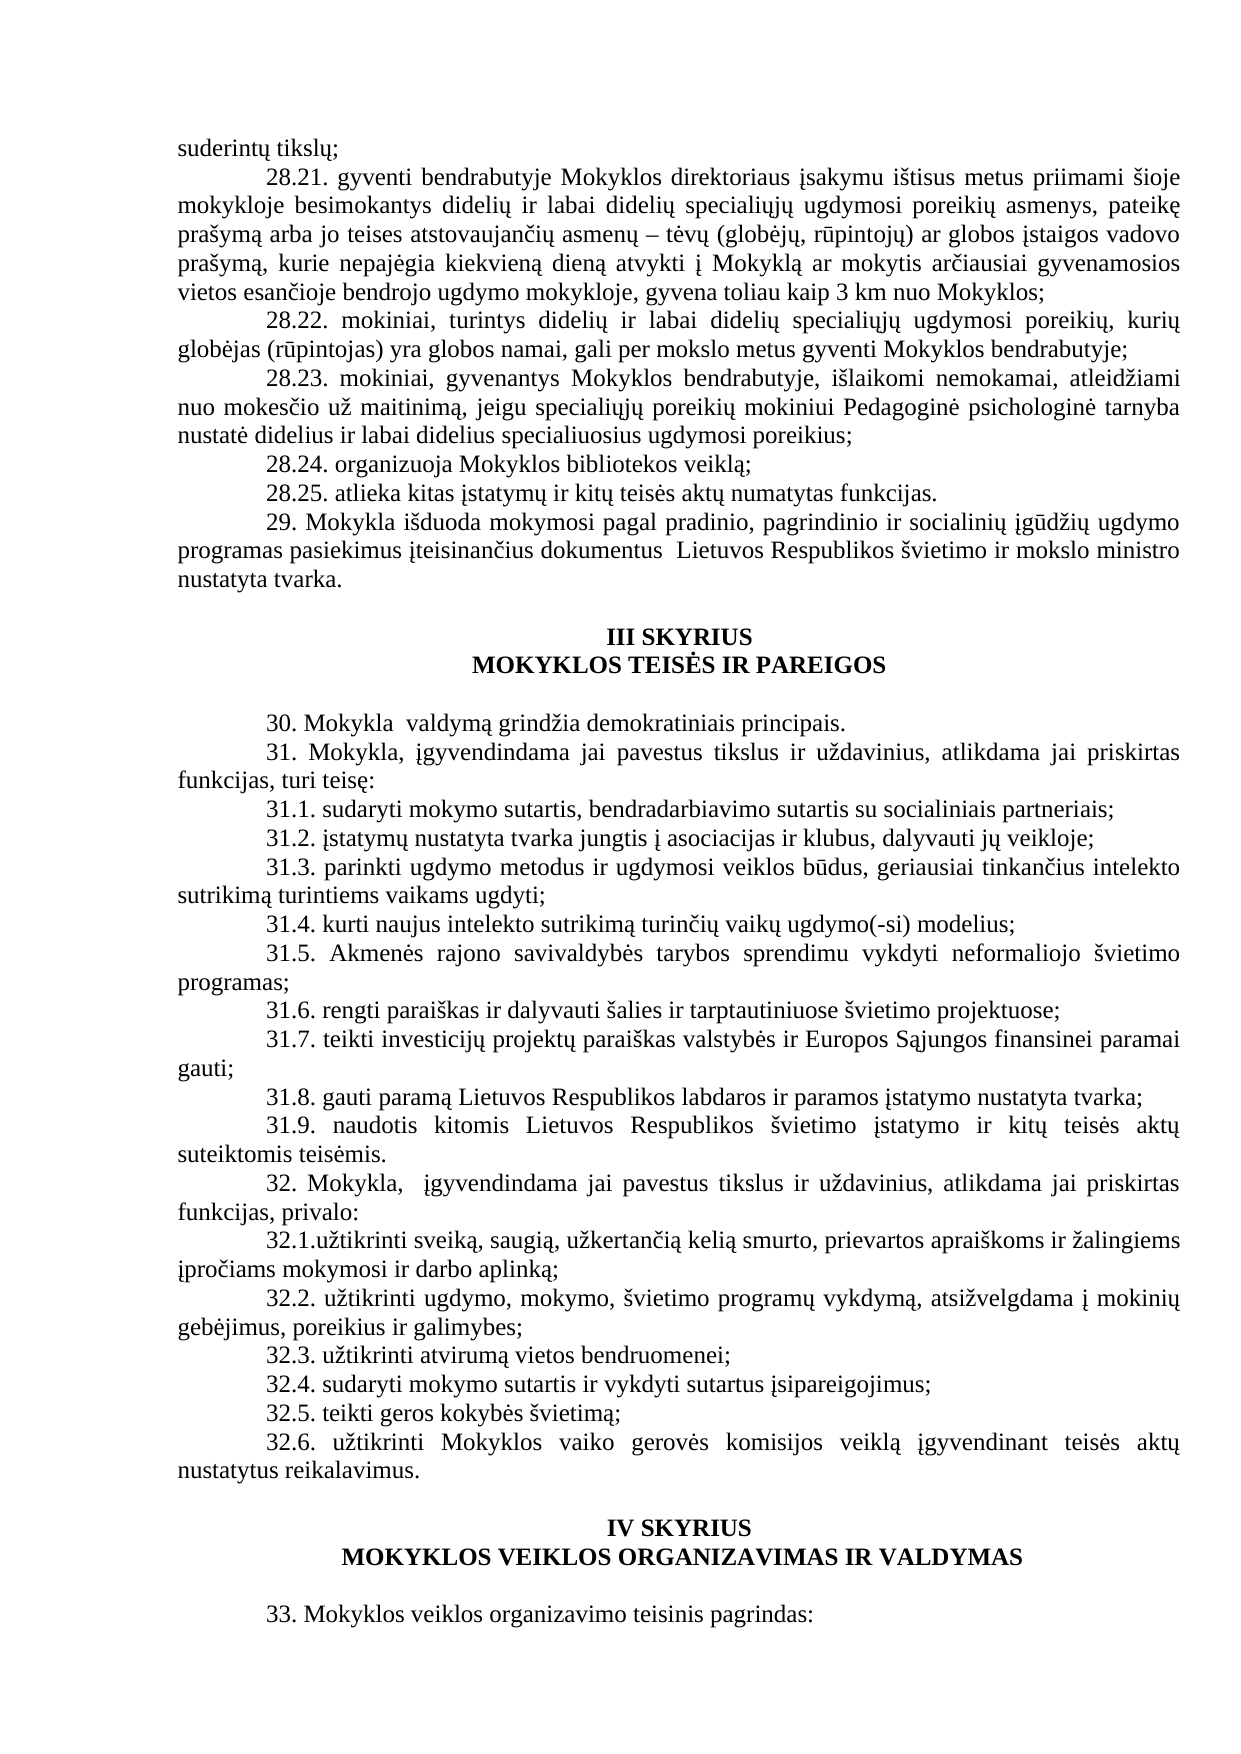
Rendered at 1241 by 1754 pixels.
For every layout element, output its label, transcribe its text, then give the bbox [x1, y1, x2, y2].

text 28.23. mokiniai, gyvenantys Mokyklos bendrabutyje, išlaikomi nemokamai, atleidžiami nuo mokesčio už maitinimą, jeigu specialiųjų poreikių mokiniui Pedagoginė psichologinė tarnyba nustatė didelius ir labai didelius specialiuosius ugdymosi poreikius; [177, 363, 1181, 449]
text 31.4. kurti naujus intelekto sutrikimą turinčių vaikų ugdymo(-si) modelius; [177, 909, 1181, 938]
text 32. Mokykla, įgyvendindama jai pavestus tikslus ir uždavinius, atlikdama jai priskirtas funkcijas, privalo: [177, 1168, 1181, 1225]
text 31.2. įstatymų nustatyta tvarka jungtis į asociacijas ir klubus, dalyvauti jų veikloje; [177, 823, 1181, 852]
text 32.2. užtikrinti ugdymo, mokymo, švietimo programų vykdymą, atsižvelgdama į mokinių gebėjimus, poreikius ir galimybes; [177, 1283, 1181, 1340]
text IV SKYRIUS [177, 1513, 1181, 1542]
text 31.7. teikti investicijų projektų paraiškas valstybės ir Europos Sąjungos finansinei paramai gauti; [177, 1024, 1181, 1082]
text 31.8. gauti paramą Lietuvos Respublikos labdaros ir paramos įstatymo nustatyta tvarka; [177, 1082, 1181, 1110]
text III SKYRIUS [177, 622, 1181, 650]
text 32.5. teikti geros kokybės švietimą; [177, 1398, 1181, 1427]
text 29. Mokykla išduoda mokymosi pagal pradinio, pagrindinio ir socialinių įgūdžių ugdymo programas pasiekimus įteisinančius dokumentus Lietuvos Respublikos švietimo ir mokslo ministro nustatyta tvarka. [177, 507, 1181, 593]
text 30. Mokykla valdymą grindžia demokratiniais principais. [177, 708, 1181, 737]
text 31. Mokykla, įgyvendindama jai pavestus tikslus ir uždavinius, atlikdama jai priskirtas funkcijas, turi teisę: [177, 737, 1181, 794]
text 31.3. parinkti ugdymo metodus ir ugdymosi veiklos būdus, geriausiai tinkančius intelekto sutrikimą turintiems vaikams ugdyti; [177, 852, 1181, 909]
text 28.25. atlieka kitas įstatymų ir kitų teisės aktų numatytas funkcijas. [177, 478, 1181, 507]
text 28.21. gyventi bendrabutyje Mokyklos direktoriaus įsakymu ištisus metus priimami šioje mokykloje besimokantys didelių ir labai didelių specialiųjų ugdymosi poreikių asmenys, pateikę prašymą arba jo teises atstovaujančių asmenų – tėvų (globėjų, rūpintojų) ar globos įstaigos vadovo prašymą, kurie nepajėgia kiekvieną dieną atvykti į Mokyklą ar mokytis arčiausiai gyvenamosios vietos esančioje bendrojo ugdymo mokykloje, gyvena toliau kaip 3 km nuo Mokyklos; [177, 162, 1181, 305]
text MOKYKLOS TEISĖS IR PAREIGOS [177, 650, 1181, 679]
text 32.3. užtikrinti atvirumą vietos bendruomenei; [177, 1340, 1181, 1369]
text 33. Mokyklos veiklos organizavimo teisinis pagrindas: [177, 1599, 1181, 1628]
text 32.1.užtikrinti sveiką, saugią, užkertančią kelią smurto, prievartos apraiškoms ir žalingiems įpročiams mokymosi ir darbo aplinką; [177, 1225, 1181, 1283]
text 31.9. naudotis kitomis Lietuvos Respublikos švietimo įstatymo ir kitų teisės aktų suteiktomis teisėmis. [177, 1110, 1181, 1168]
text 31.1. sudaryti mokymo sutartis, bendradarbiavimo sutartis su socialiniais partneriais; [177, 794, 1181, 823]
text MOKYKLOS VEIKLOS ORGANIZAVIMAS IR VALDYMAS [177, 1542, 1181, 1570]
text 31.5. Akmenės rajono savivaldybės tarybos sprendimu vykdyti neformaliojo švietimo programas; [177, 938, 1181, 995]
text 31.6. rengti paraiškas ir dalyvauti šalies ir tarptautiniuose švietimo projektuose; [177, 995, 1181, 1024]
text 32.4. sudaryti mokymo sutartis ir vykdyti sutartus įsipareigojimus; [177, 1369, 1181, 1398]
text 32.6. užtikrinti Mokyklos vaiko gerovės komisijos veiklą įgyvendinant teisės aktų nustatytus reikalavimus. [177, 1427, 1181, 1484]
text suderintų tikslų; [177, 133, 1181, 162]
text 28.22. mokiniai, turintys didelių ir labai didelių specialiųjų ugdymosi poreikių, kurių globėjas (rūpintojas) yra globos namai, gali per mokslo metus gyventi Mokyklos bendrabutyje; [177, 305, 1181, 363]
text 28.24. organizuoja Mokyklos bibliotekos veiklą; [177, 449, 1181, 478]
